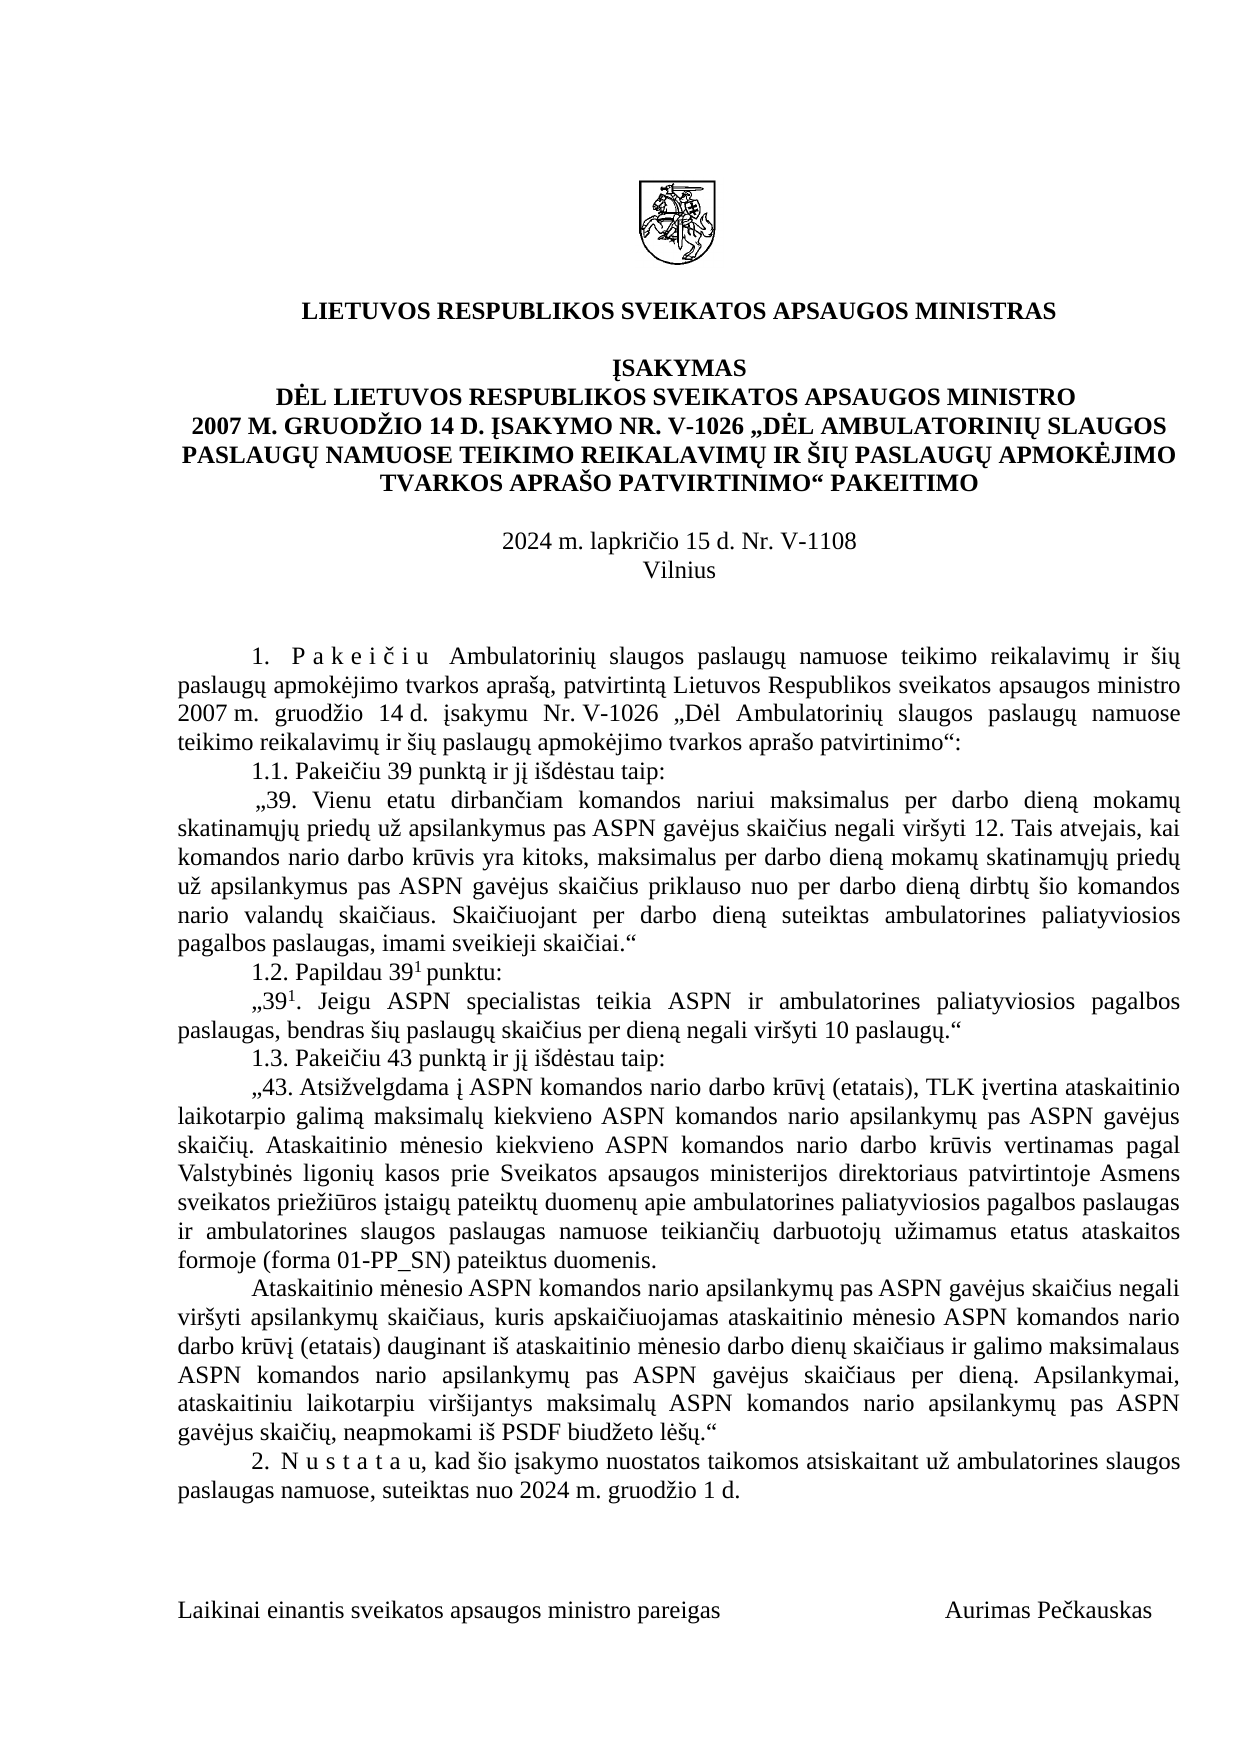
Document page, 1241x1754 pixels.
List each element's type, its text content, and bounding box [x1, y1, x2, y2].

text Vilnius [177, 555, 1181, 583]
text 1. Pakeičiu Ambulatorinių slaugos paslaugų namuose teikimo reikalavimų ir šių paslaugų apmokėjimo tvarkos aprašą, patvirtintą Lietuvos Respublikos sveikatos apsaugos ministro 2007 m. gruodžio 14 d. įsakymu Nr. V-1026 „Dėl Ambulatorinių slaugos paslaugų namuose teikimo reikalavimų ir šių paslaugų apmokėjimo tvarkos aprašo patvirtinimo“: [177, 641, 1181, 756]
text 2. Nustatau, kad šio įsakymo nuostatos taikomos atsiskaitant už ambulatorines slaugos paslaugas namuose, suteiktas nuo 2024 m. gruodžio 1 d. [177, 1446, 1181, 1503]
text „43. Atsižvelgdama į ASPN komandos nario darbo krūvį (etatais), TLK įvertina ataskaitinio laikotarpio galimą maksimalų kiekvieno ASPN komandos nario apsilankymų pas ASPN gavėjus skaičių. Ataskaitinio mėnesio kiekvieno ASPN komandos nario darbo krūvis vertinamas pagal Valstybinės ligonių kasos prie Sveikatos apsaugos ministerijos direktoriaus patvirtintoje Asmens sveikatos priežiūros įstaigų pateiktų duomenų apie ambulatorines paliatyviosios pagalbos paslaugas ir ambulatorines slaugos paslaugas namuose teikiančių darbuotojų užimamus etatus ataskaitos formoje (forma 01-PP_SN) pateiktus duomenis. [177, 1072, 1181, 1273]
text 1.2. Papildau 391 punktu: [251, 957, 1181, 986]
text Ataskaitinio mėnesio ASPN komandos nario apsilankymų pas ASPN gavėjus skaičius negali viršyti apsilankymų skaičiaus, kuris apskaičiuojamas ataskaitinio mėnesio ASPN komandos nario darbo krūvį (etatais) dauginant iš ataskaitinio mėnesio darbo dienų skaičiaus ir galimo maksimalaus ASPN komandos nario apsilankymų pas ASPN gavėjus skaičiaus per dieną. Apsilankymai, ataskaitiniu laikotarpiu viršijantys maksimalų ASPN komandos nario apsilankymų pas ASPN gavėjus skaičių, neapmokami iš PSDF biudžeto lėšų.“ [177, 1273, 1181, 1446]
text 1.1. Pakeičiu 39 punktą ir jį išdėstau taip: [177, 756, 1181, 785]
text 1.3. Pakeičiu 43 punktą ir jį išdėstau taip: [251, 1043, 1181, 1072]
text „39. Vienu etatu dirbančiam komandos nariui maksimalus per darbo dieną mokamų skatinamųjų priedų už apsilankymus pas ASPN gavėjus skaičius negali viršyti 12. Tais atvejais, kai komandos nario darbo krūvis yra kitoks, maksimalus per darbo dieną mokamų skatinamųjų priedų už apsilankymus pas ASPN gavėjus skaičius priklauso nuo per darbo dieną dirbtų šio komandos nario valandų skaičiaus. Skaičiuojant per darbo dieną suteiktas ambulatorines paliatyviosios pagalbos paslaugas, imami sveikieji skaičiai.“ [177, 785, 1181, 957]
text LIETUVOS RESPUBLIKOS SVEIKATOS APSAUGOS MINISTRAS [177, 296, 1181, 325]
text 2024 m. lapkričio 15 d. Nr. V-1108 [177, 526, 1181, 555]
text „391. Jeigu ASPN specialistas teikia ASPN ir ambulatorines paliatyviosios pagalbos paslaugas, bendras šių paslaugų skaičius per dieną negali viršyti 10 paslaugų.“ [177, 986, 1181, 1043]
text ĮSAKYMAS [177, 353, 1181, 382]
text Laikinai einantis sveikatos apsaugos ministro pareigas Aurimas Pečkauskas [177, 1596, 1181, 1624]
text DĖL LIETUVOS RESPUBLIKOS SVEIKATOS APSAUGOS MINISTRO [177, 382, 1181, 411]
text 2007 M. GRUODŽIO 14 D. ĮSAKYMO NR. V-1026 „DĖL AMBULATORINIŲ SLAUGOS PASLAUGŲ NAMUOSE TEIKIMO REIKALAVIMŲ IR ŠIŲ PASLAUGŲ APMOKĖJIMO TVARKOS APRAŠO PATVIRTINIMO“ PAKEITIMO [177, 411, 1181, 497]
